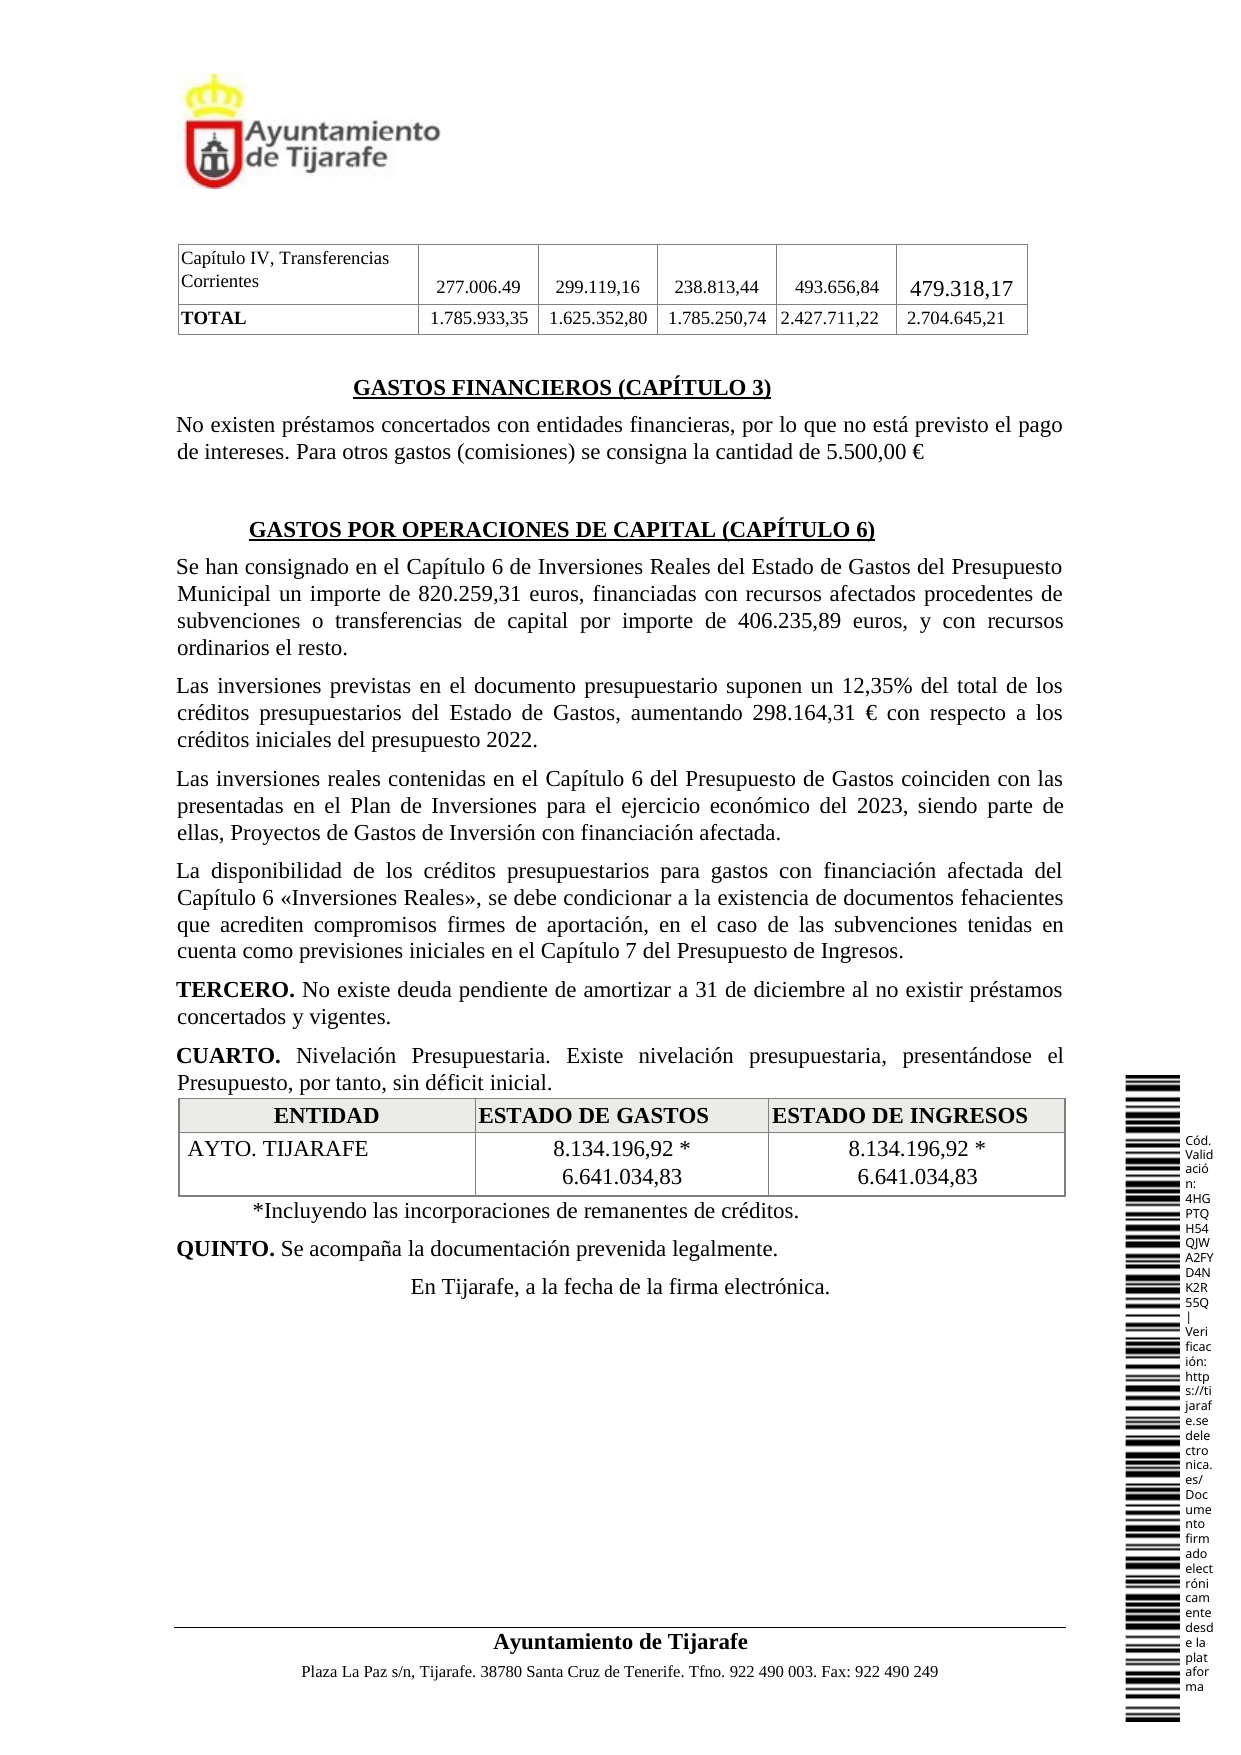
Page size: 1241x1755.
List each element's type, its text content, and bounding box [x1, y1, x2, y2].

table_cell 1.625.352,80 [539, 305, 657, 334]
table_cell 2.704.645,21 [897, 305, 1027, 334]
text Las inversiones reales contenidas en el Capítulo 6 del Presupuesto de Gastos coinciden con las presentadas en el Plan de Inversiones para el ejercicio económico del 2023, siendo parte de ellas, Proyectos de Gastos de Inversión con financiación afectada. [176, 765, 1064, 845]
subtitle GASTOS FINANCIEROS (CAPÍTULO 3) [58, 374, 1066, 400]
text QUINTO. Se acompaña la documentación prevenida legalmente. [154, 1234, 800, 1261]
table_header 493.656,84 [777, 245, 896, 304]
table_cell AYTO. TIJARAFE [180, 1133, 475, 1195]
text Se han consignado en el Capítulo 6 de Inversiones Reales del Estado de Gastos del Presupuesto Municipal un importe de 820.259,31 euros, financiadas con recursos afectados procedentes de subvenciones o transferencias de capital por importe de 406.235,89 euros, y con recursos ordinarios el resto. [176, 553, 1064, 660]
text CUARTO. Nivelación Presupuestaria. Existe nivelación presupuestaria, presentándose el Presupuesto, por tanto, sin déficit inicial. [176, 1042, 1064, 1095]
subtitle [175, 1615, 1066, 1627]
table_cell TOTAL [179, 305, 418, 334]
table_cell 8.134.196,92 * 6.641.034,83 [476, 1133, 768, 1195]
table_header 238.813,44 [658, 245, 776, 304]
table_header ESTADO DE INGRESOS [769, 1099, 1064, 1132]
table_header ESTADO DE GASTOS [476, 1099, 768, 1132]
text Las inversiones previstas en el documento presupuestario suponen un 12,35% del total de los créditos presupuestarios del Estado de Gastos, aumentando 298.164,31 € con respecto a los créditos iniciales del presupuesto 2022. [176, 672, 1064, 752]
text TERCERO. No existe deuda pendiente de amortizar a 31 de diciembre al no existir préstamos concertados y vigentes. [176, 976, 1064, 1030]
table_header ENTIDAD [180, 1099, 475, 1132]
table_header 479.318,17 [897, 245, 1027, 304]
text En Tijarafe, a la fecha de la firma electrónica. [175, 1273, 1066, 1300]
table_cell 1.785.250,74 [658, 305, 776, 334]
table_header 277.006.49 [419, 245, 538, 304]
table_cell 8.134.196,92 * 6.641.034,83 [769, 1133, 1064, 1195]
text Cód. Validación: 4HGPTQH54QJWA2FYD4NK2R55Q | Verificación: https://tijarafe.sedelectronica.es/ Documento firmado electrónicamente desde la plataforma esPublico Gestiona | Página 3 de 3 [1185, 1133, 1214, 1694]
subtitle Ayuntamiento de Tijarafe [175, 1628, 1066, 1654]
table_header 299.119,16 [539, 245, 657, 304]
text *Incluyendo las incorporaciones de remanentes de créditos. [175, 1197, 877, 1223]
text Plaza La Paz s/n, Tijarafe. 38780 Santa Cruz de Tenerife. Tfno. 922 490 003. Fax: 922 490 249 [175, 1662, 1065, 1681]
table_cell 2.427.711,22 [777, 305, 896, 334]
text La disponibilidad de los créditos presupuestarios para gastos con financiación afectada del Capítulo 6 «Inversiones Reales», se debe condicionar a la existencia de documentos fehacientes que acrediten compromisos firmes de aportación, en el caso de las subvenciones tenidas en cuenta como previsiones iniciales en el Capítulo 7 del Presupuesto de Ingresos. [176, 857, 1064, 964]
subtitle GASTOS POR OPERACIONES DE CAPITAL (CAPÍTULO 6) [58, 516, 1066, 542]
table_cell 1.785.933,35 [419, 305, 538, 334]
text No existen préstamos concertados con entidades financieras, por lo que no está previsto el pago de intereses. Para otros gastos (comisiones) se consigna la cantidad de 5.500,00 € [176, 411, 1064, 464]
table_header Capítulo IV, Transferencias Corrientes [179, 245, 418, 304]
